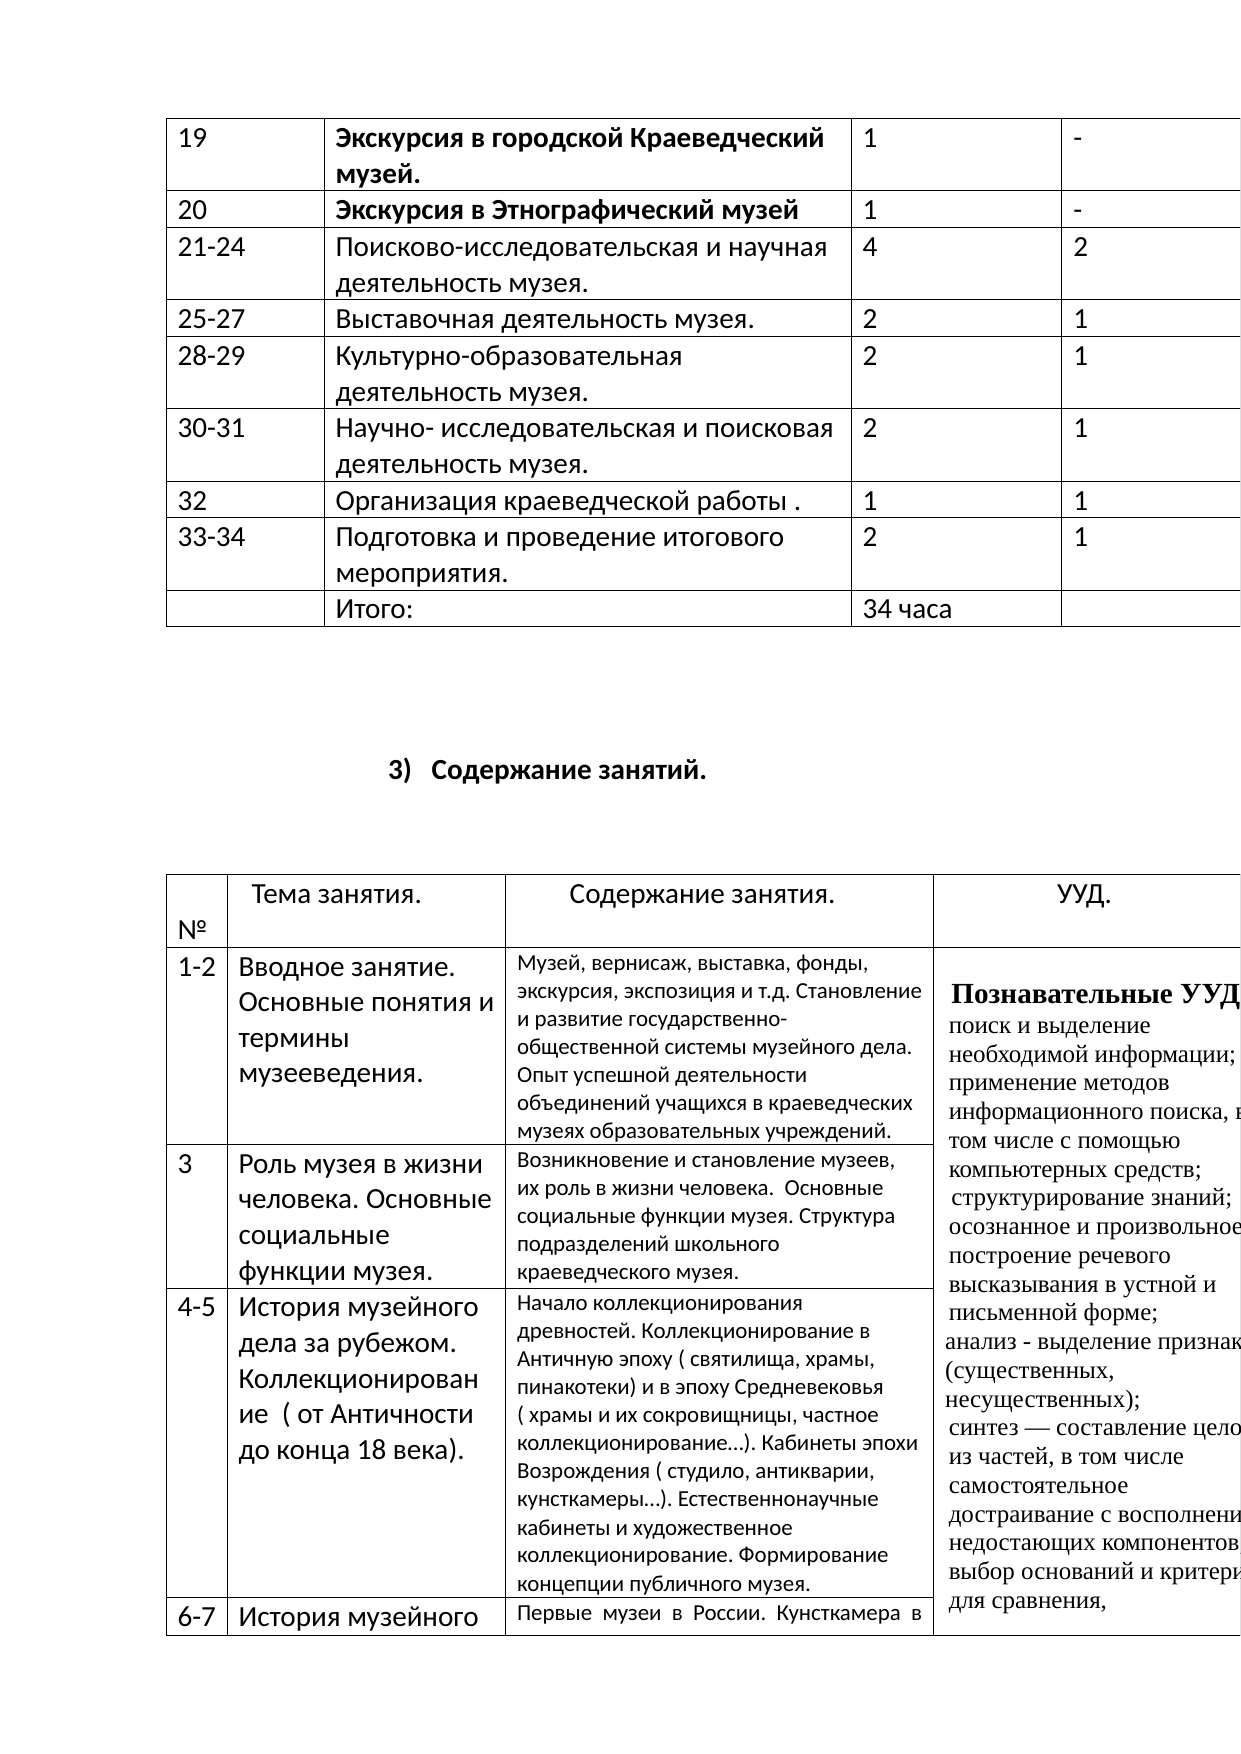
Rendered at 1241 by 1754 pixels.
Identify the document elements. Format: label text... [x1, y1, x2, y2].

table_cell Поисково-исследовательская и научная деятельность музея. [325, 228, 851, 299]
table_cell Экскурсия в Этнографический музей [325, 191, 851, 227]
table_cell 1 [852, 482, 1061, 517]
table_cell 6-7 [167, 1598, 227, 1635]
table_cell 4 [852, 228, 1061, 299]
text 3) Содержание занятий. [177, 751, 1152, 786]
table_cell 2 [1062, 228, 1240, 299]
table_cell - [1062, 119, 1240, 190]
table_cell 1 [852, 119, 1061, 190]
table_cell Возникновение и становление музеев, их роль в жизни человека. Основные социальные функции музея. Структура подразделений школьного краеведческого музея. [506, 1145, 933, 1287]
table_cell 28-29 [167, 337, 324, 408]
table_cell Научно- исследовательская и поисковая деятельность музея. [325, 409, 851, 481]
table_cell 1 [1062, 518, 1240, 589]
table_cell Культурно-образовательная деятельность музея. [325, 337, 851, 408]
table_cell Первые музеи в России. Кунсткамера в [506, 1598, 933, 1635]
table_cell 2 [852, 518, 1061, 589]
table_cell История музейного дела за рубежом. Коллекционирование ( от Античности до конца 18 века). [228, 1289, 505, 1597]
table_cell 20 [167, 191, 324, 227]
table_cell Экскурсия в городской Краеведческий музей. [325, 119, 851, 190]
table_cell Музей, вернисаж, выставка, фонды, экскурсия, экспозиция и т.д. Становление и развитие государственно- общественной системы музейного дела. Опыт успешной деятельности объединений учащихся в краеведческих музеях образовательных учреждений. [506, 948, 933, 1144]
table_cell Подготовка и проведение итогового мероприятия. [325, 518, 851, 589]
table_cell 3 [167, 1145, 227, 1287]
table_cell 21-24 [167, 228, 324, 299]
table_cell Роль музея в жизни человека. Основные социальные функции музея. [228, 1145, 505, 1287]
table_cell Вводное занятие. Основные понятия и термины музееведения. [228, 948, 505, 1144]
table_cell 1 [1062, 409, 1240, 481]
table_cell - [1062, 191, 1240, 227]
table_cell 1 [1062, 482, 1240, 517]
table_header № [167, 875, 227, 947]
table_cell Познавательные УУД: поиск и выделение необходимой информации; применение методов информационного поиска, в том числе с помощью компьютерных средств; структурирование знаний; осознанное и произвольное построение речевого высказывания в устной и письменной форме; анализ - выделение признаков (существенных, несущественных); синтез — составление целого из частей, в том числе самостоятельное достраивание с восполнением недостающих компонентов; выбор оснований и критериев для сравнения, классификации объектов; подведение под понятие, выведение следствий; установление причинно-следственных связей; построение логической цепи рассуждений; выдвижение гипотез и их обоснование; самостоятельное создание способов решения проблем творческого и поискового характера; Коммуникативные УУД: потребность в общении со взрослыми и сверстниками; владение определенными вербальными и невербальными средствами общения; эмоционально позитивное отношение к процессу сотрудничества; ориентация на партнера по общению, умение слушать собеседника Регулятивные УУД: целеполагание; планирование; прогнозирование; контроль; коррекция; оценка; волевая саморегуляция как способность к мобилизации сил и энергии; способность к волевому усилию - к выбору в ситуации мотивационного конфликта и к преодолению препятствий. Личностные УУД: формирование основ гражданской идентичности личности: сформированность познавательных мотивов – интерес к новому; стремление выполнять социально-значимую и социально-оцениваемую деятельность, быть полезным обществу; сформированность учебных мотивов; стремление к самоизменению – приобретению новых знаний и умений; установление связи между учением и будущей профессиональной деятельностью. [934, 948, 1240, 1635]
table_cell 1-2 [167, 948, 227, 1144]
table_cell 32 [167, 482, 324, 517]
table_cell 30-31 [167, 409, 324, 481]
table_cell 2 [852, 409, 1061, 481]
table_cell [167, 591, 324, 626]
table_cell 1 [1062, 337, 1240, 408]
table_cell Итого: [325, 591, 851, 626]
table_header УУД. [934, 875, 1240, 947]
table_cell 2 [852, 300, 1061, 336]
table_cell 25-27 [167, 300, 324, 336]
table_cell 1 [1062, 300, 1240, 336]
table_cell История музейного [228, 1598, 505, 1635]
table_cell 4-5 [167, 1289, 227, 1597]
table_cell Начало коллекционирования древностей. Коллекционирование в Античную эпоху ( святилища, храмы, пинакотеки) и в эпоху Средневековья ( храмы и их сокровищницы, частное коллекционирование…). Кабинеты эпохи Возрождения ( студило, антикварии, кунсткамеры…). Естественнонаучные кабинеты и художественное коллекционирование. Формирование концепции публичного музея. [506, 1289, 933, 1597]
table_cell 33-34 [167, 518, 324, 589]
table_cell 1 [852, 191, 1061, 227]
table_cell Организация краеведческой работы . [325, 482, 851, 517]
table_cell 19 [167, 119, 324, 190]
table_cell 34 часа [852, 591, 1061, 626]
table_header Содержание занятия. [506, 875, 933, 947]
table_header Тема занятия. [228, 875, 505, 947]
table_cell [1062, 591, 1240, 626]
table_cell 2 [852, 337, 1061, 408]
table_cell Выставочная деятельность музея. [325, 300, 851, 336]
